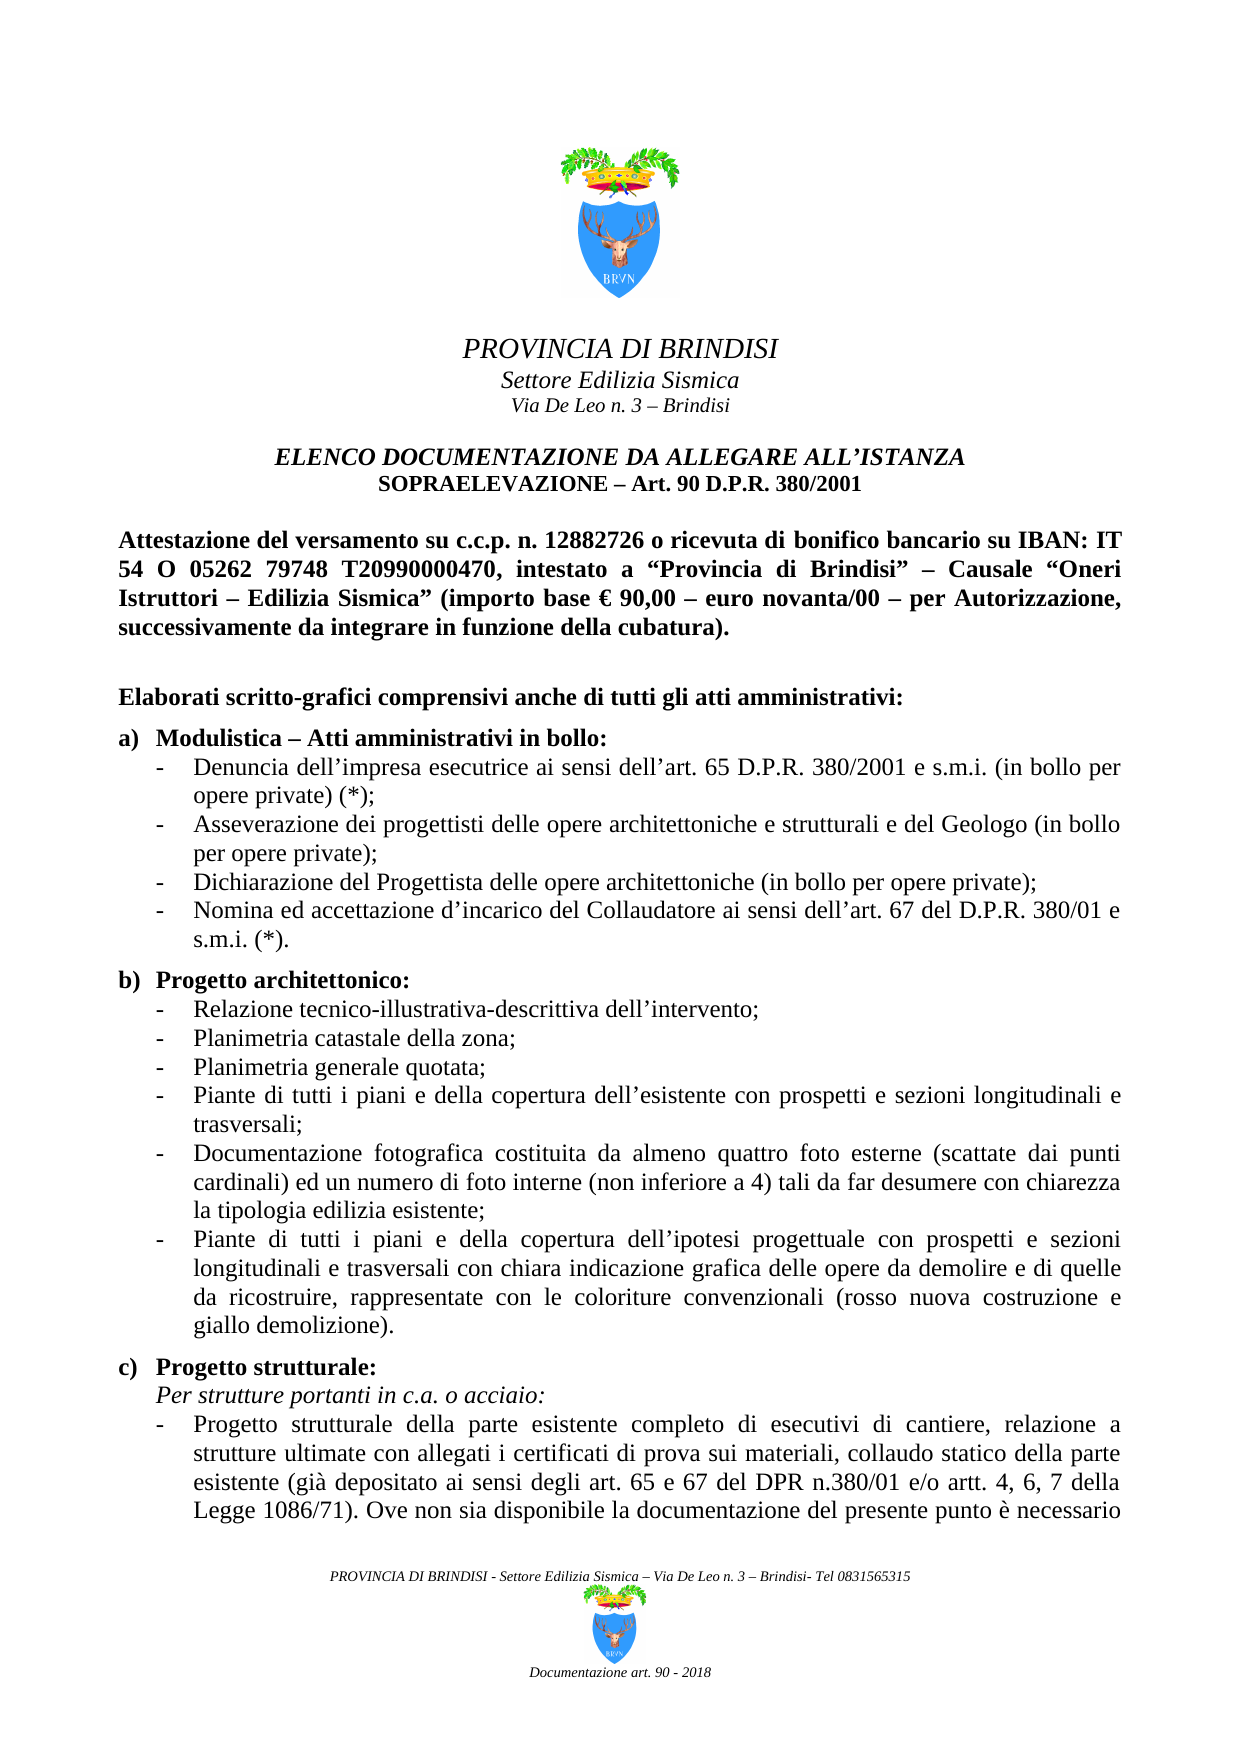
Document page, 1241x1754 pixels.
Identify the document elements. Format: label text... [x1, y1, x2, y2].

subtitle SOPRAELEVAZIONE – Art. 90 D.P.R. 380/2001 [118, 470, 1122, 497]
picture [583, 1584, 647, 1664]
picture [560, 147, 680, 298]
list Progetto strutturale: [118, 1352, 1122, 1380]
list Denuncia dell’impresa esecutrice ai sensi dell’art. 65 D.P.R. 380/2001 e s.m.i. (in bollo per opere private) (*); [156, 752, 1122, 809]
list Progetto strutturale della parte esistente completo di esecutivi di cantiere, relazione a strutture ultimate con allegati i certificati di prova sui materiali, collaudo statico della parte esistente (già depositato ai sensi degli art. 65 e 67 del DPR n.380/01 e/o artt. 4, 6, 7 della Legge 1086/71). Ove non sia disponibile la documentazione del presente punto è necessario [156, 1409, 1122, 1524]
list Planimetria catastale della zona; [156, 1023, 1122, 1052]
list Dichiarazione del Progettista delle opere architettoniche (in bollo per opere private); [156, 867, 1122, 895]
text Settore Edilizia Sismica [118, 365, 1122, 393]
list Progetto architettonico: [118, 965, 1122, 994]
subtitle Per strutture portanti in c.a. o acciaio: [156, 1380, 1122, 1409]
list Documentazione fotografica costituita da almeno quattro foto esterne (scattate dai punti cardinali) ed un numero di foto interne (non inferiore a 4) tali da far desumere con chiarezza la tipologia edilizia esistente; [156, 1138, 1122, 1224]
subtitle Attestazione del versamento su c.c.p. n. 12882726 o ricevuta di bonifico bancario su IBAN: IT 54 O 05262 79748 T20990000470, intestato a “Provincia di Brindisi” – Causale “Oneri Istruttori – Edilizia Sismica” (importo base € 90,00 – euro novanta/00 – per Autorizzazione, successivamente da integrare in funzione della cubatura). [118, 525, 1122, 640]
list Modulistica – Atti amministrativi in bollo: [118, 723, 1122, 752]
text Via De Leo n. 3 – Brindisi [118, 393, 1122, 417]
text PROVINCIA DI BRINDISI [118, 331, 1122, 365]
list Nomina ed accettazione d’incarico del Collaudatore ai sensi dell’art. 67 del D.P.R. 380/01 e s.m.i. (*). [156, 895, 1122, 953]
subtitle Elaborati scritto-grafici comprensivi anche di tutti gli atti amministrativi: [118, 682, 1122, 710]
list Piante di tutti i piani e della copertura dell’ipotesi progettuale con prospetti e sezioni longitudinali e trasversali con chiara indicazione grafica delle opere da demolire e di quelle da ricostruire, rappresentate con le coloriture convenzionali (rosso nuova costruzione e giallo demolizione). [156, 1224, 1122, 1339]
list Asseverazione dei progettisti delle opere architettoniche e strutturali e del Geologo (in bollo per opere private); [156, 809, 1122, 867]
list Relazione tecnico-illustrativa-descrittiva dell’intervento; [156, 994, 1122, 1023]
list Piante di tutti i piani e della copertura dell’esistente con prospetti e sezioni longitudinali e trasversali; [156, 1080, 1122, 1138]
list Planimetria generale quotata; [156, 1052, 1122, 1080]
subtitle ELENCO DOCUMENTAZIONE DA ALLEGARE ALL’ISTANZA [118, 442, 1122, 470]
